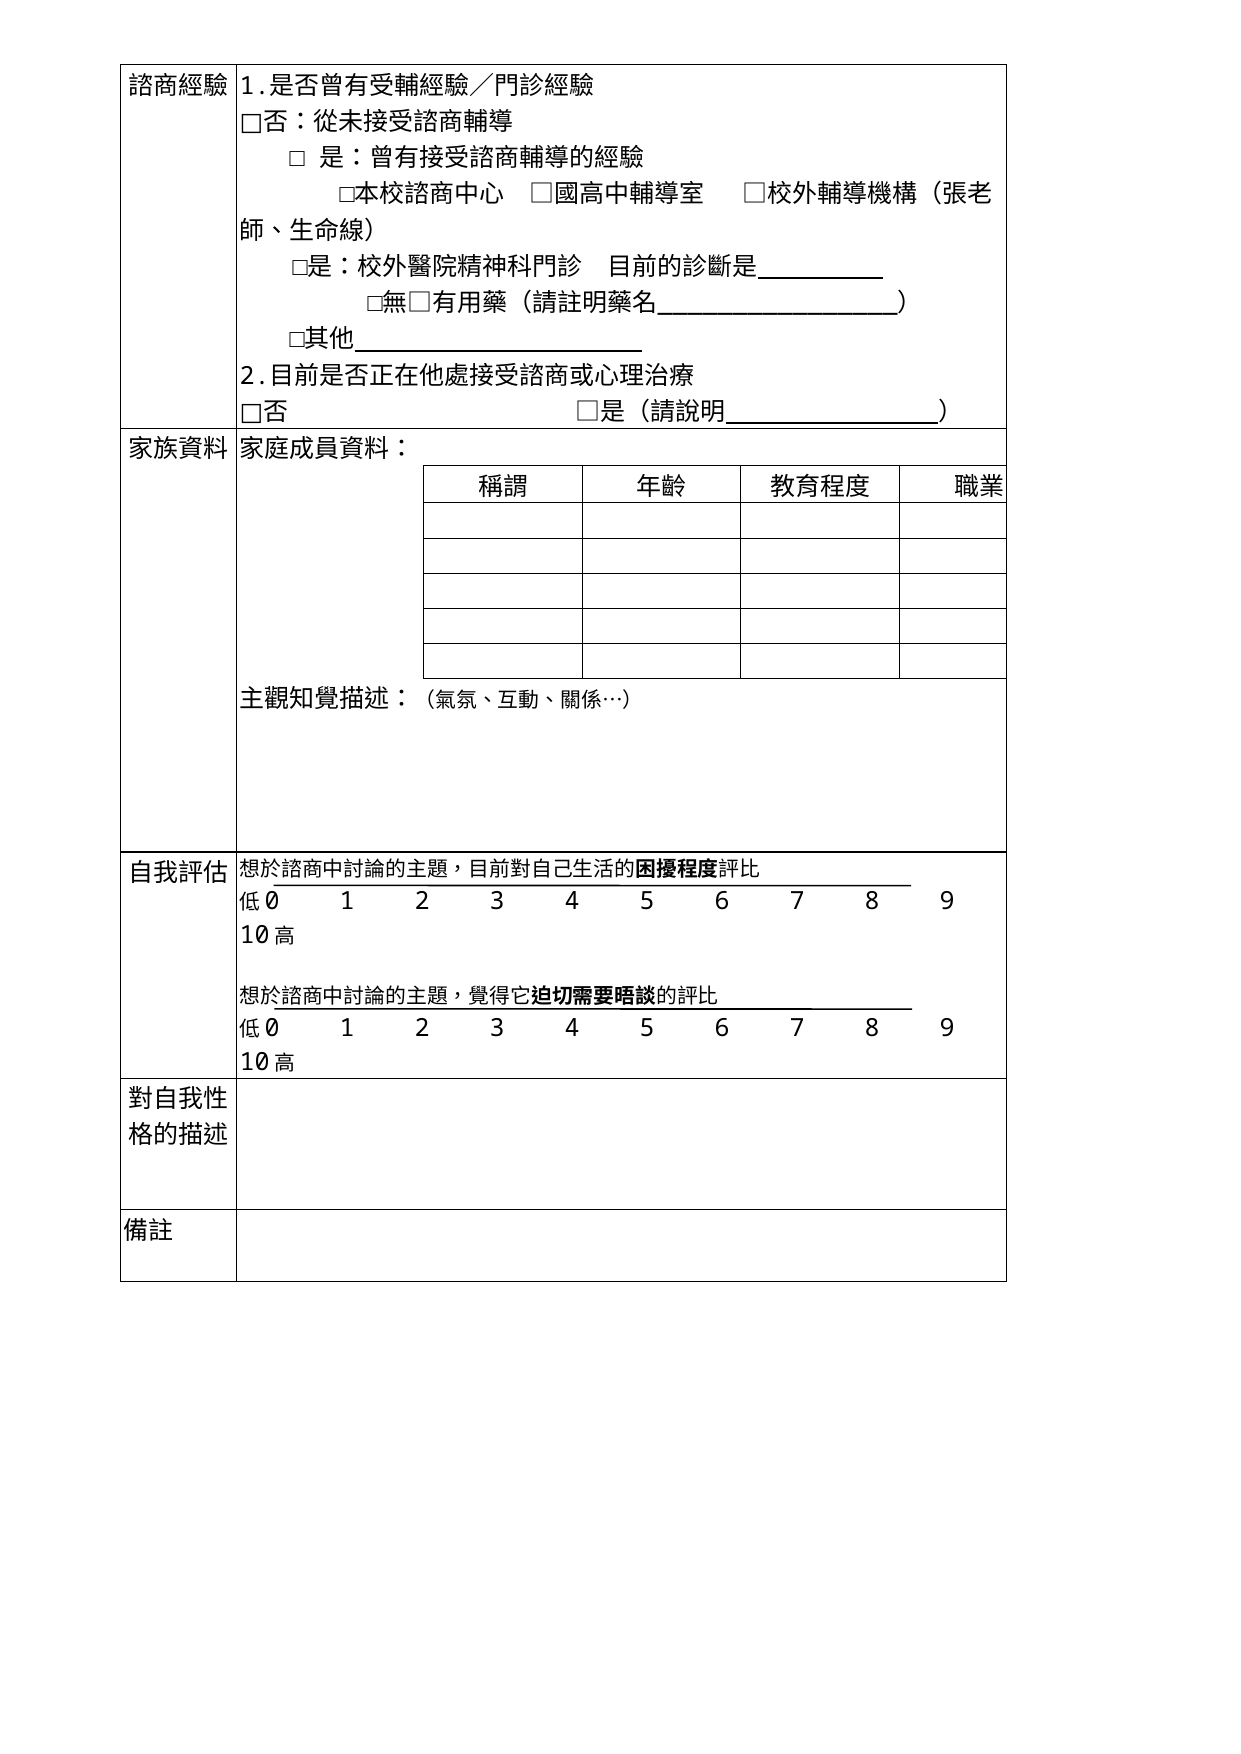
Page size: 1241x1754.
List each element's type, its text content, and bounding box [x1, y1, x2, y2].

table_cell [583, 574, 740, 608]
table_cell [741, 574, 899, 608]
table_header 職業 [900, 466, 1006, 502]
table_cell 家庭成員資料： 主觀知覺描述：（氣氛、互動、關係…） [237, 429, 1006, 851]
table_cell [237, 1210, 1006, 1281]
table_cell [741, 503, 899, 537]
table_cell 想於諮商中討論的主題，目前對自己生活的困擾程度評比 低0 1 2 3 4 5 6 7 8 9 10高 想於諮商中討論的主題，覺得它迫切需要晤談的評比 低0 1 2 3 4 5 6 7 8 9 10高 [237, 853, 1006, 1077]
table_cell [741, 609, 899, 643]
table_cell [583, 644, 740, 678]
table_header 諮商經驗 [121, 65, 236, 428]
table_cell [583, 609, 740, 643]
table_cell [583, 503, 740, 537]
table_cell 家族資料 [121, 429, 236, 851]
table_header 是否曾有受輔經驗／門診經驗 否：從未接受諮商輔導 □ 是：曾有接受諮商輔導的經驗 □本校諮商中心 □國高中輔導室 □校外輔導機構（張老師、生命線） □是：校外醫院精神科門診 目前的診斷是 □無□有用藥（請註明藥名________________） □其他 目前是否正在他處接受諮商或心理治療 否 □是（請說明 ） [237, 65, 1006, 428]
table_header 年齡 [583, 466, 740, 502]
table_cell [741, 539, 899, 572]
table_cell [900, 503, 1006, 537]
table_cell [424, 574, 582, 608]
table_header 教育程度 [741, 466, 899, 502]
table_cell [900, 644, 1006, 678]
table_cell [900, 539, 1006, 572]
table_cell [237, 1079, 1006, 1209]
table_cell [900, 609, 1006, 643]
table_header 稱謂 [424, 466, 582, 502]
table_cell [424, 503, 582, 537]
table_cell [741, 644, 899, 678]
table_cell 自我評估 [121, 853, 236, 1077]
table_cell [424, 644, 582, 678]
table_cell [900, 574, 1006, 608]
table_cell [424, 609, 582, 643]
table_cell 備註 [121, 1210, 236, 1281]
table_cell [583, 539, 740, 572]
table_cell 對自我性格的描述 [121, 1079, 236, 1209]
table_cell [424, 539, 582, 572]
